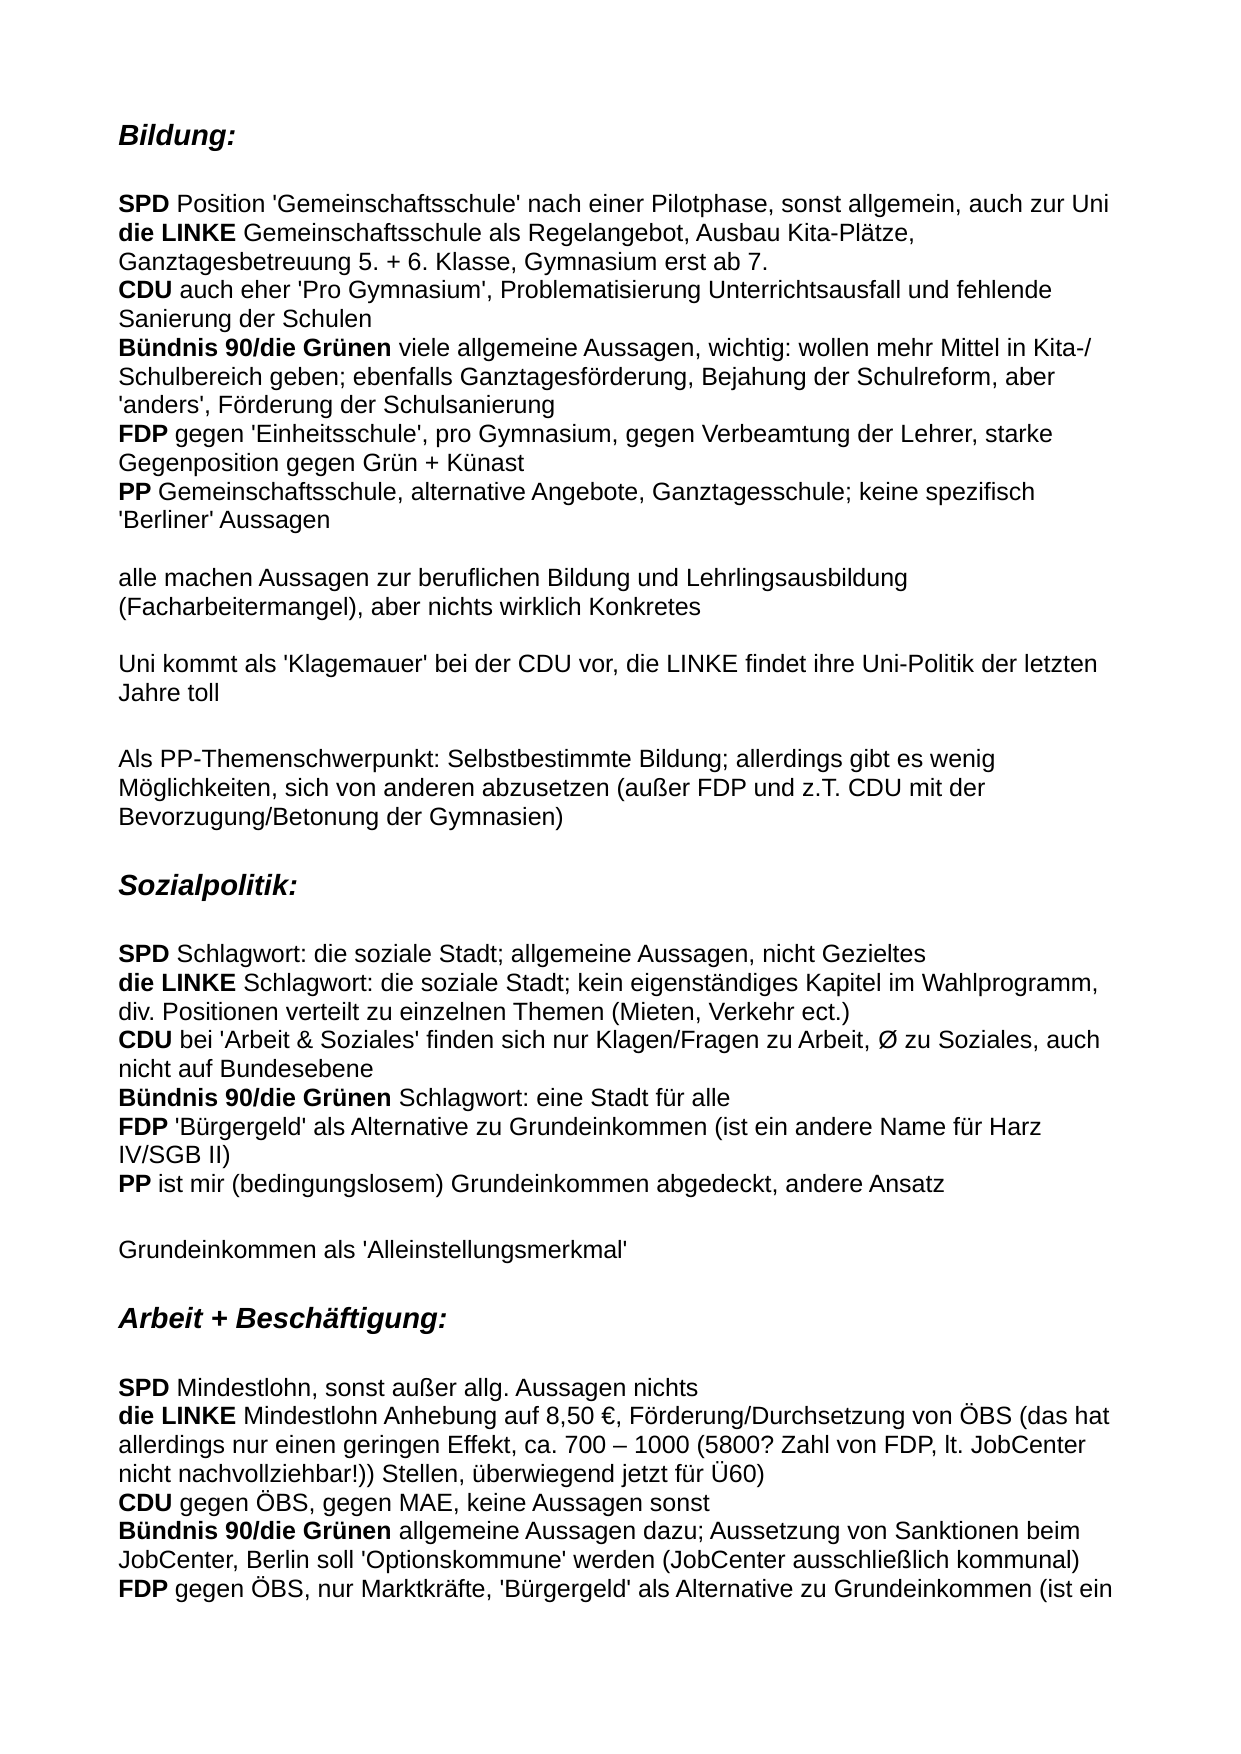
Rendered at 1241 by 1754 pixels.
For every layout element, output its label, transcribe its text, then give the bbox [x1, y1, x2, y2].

text Als PP-Themenschwerpunkt: Selbstbestimmte Bildung; allerdings gibt es wenig Möglichkeiten, sich von anderen abzusetzen (außer FDP und z.T. CDU mit der Bevorzugung/Betonung der Gymnasien) [118, 744, 1122, 830]
subtitle Sozialpolitik: [118, 868, 1122, 901]
text Grundeinkommen als 'Alleinstellungsmerkmal' [118, 1235, 1122, 1264]
text SPD Position 'Gemeinschaftsschule' nach einer Pilotphase, sonst allgemein, auch zur Uni die LINKE Gemeinschaftsschule als Regelangebot, Ausbau Kita-Plätze, Ganztagesbetreuung 5. + 6. Klasse, Gymnasium erst ab 7. CDU auch eher 'Pro Gymnasium', Problematisierung Unterrichtsausfall und fehlende Sanierung der Schulen Bündnis 90/die Grünen viele allgemeine Aussagen, wichtig: wollen mehr Mittel in Kita-/ Schul­bereich geben; ebenfalls Ganztagesförderung, Bejahung der Schulreform, aber 'anders', Förderung der Schulsanierung FDP gegen 'Einheitsschule', pro Gymnasium, gegen Verbeamtung der Lehrer, starke Gegenposition gegen Grün + Künast PP Gemeinschaftsschule, alternative Angebote, Ganztagesschule; keine spezifisch 'Berliner' Aussagen alle machen Aussagen zur beruflichen Bildung und Lehrlingsausbildung (Facharbeitermangel), aber nichts wirklich Konkretes Uni kommt als 'Klagemauer' bei der CDU vor, die LINKE findet ihre Uni-Politik der letzten Jahre toll [118, 189, 1122, 707]
text SPD Schlagwort: die soziale Stadt; allgemeine Aussagen, nicht Gezieltes die LINKE Schlagwort: die soziale Stadt; kein eigenständiges Kapitel im Wahlprogramm, div. Positionen verteilt zu einzelnen Themen (Mieten, Verkehr ect.) CDU bei 'Arbeit & Soziales' finden sich nur Klagen/Fragen zu Arbeit, Ø zu Soziales, auch nicht auf Bundesebene Bündnis 90/die Grünen Schlagwort: eine Stadt für alle FDP 'Bürgergeld' als Alternative zu Grundeinkommen (ist ein andere Name für Harz IV/SGB II) PP ist mir (bedingungslosem) Grundeinkommen abgedeckt, andere Ansatz [118, 939, 1122, 1198]
text SPD Mindestlohn, sonst außer allg. Aussagen nichts die LINKE Mindestlohn Anhebung auf 8,50 €, Förderung/Durchsetzung von ÖBS (das hat allerdings nur einen geringen Effekt, ca. 700 – 1000 (5800? Zahl von FDP, lt. JobCenter nicht nachvollziehbar!)) Stellen, überwiegend jetzt für Ü60) CDU gegen ÖBS, gegen MAE, keine Aussagen sonst Bündnis 90/die Grünen allgemeine Aussagen dazu; Aussetzung von Sanktionen beim JobCenter, Berlin soll 'Optionskommune' werden (JobCenter ausschließlich kommunal) FDP gegen ÖBS, nur Marktkräfte, 'Bürgergeld' als Alternative zu Grundeinkommen (ist ein [118, 1372, 1122, 1602]
subtitle Bildung: [118, 118, 1122, 152]
subtitle Arbeit + Beschäftigung: [118, 1301, 1122, 1335]
